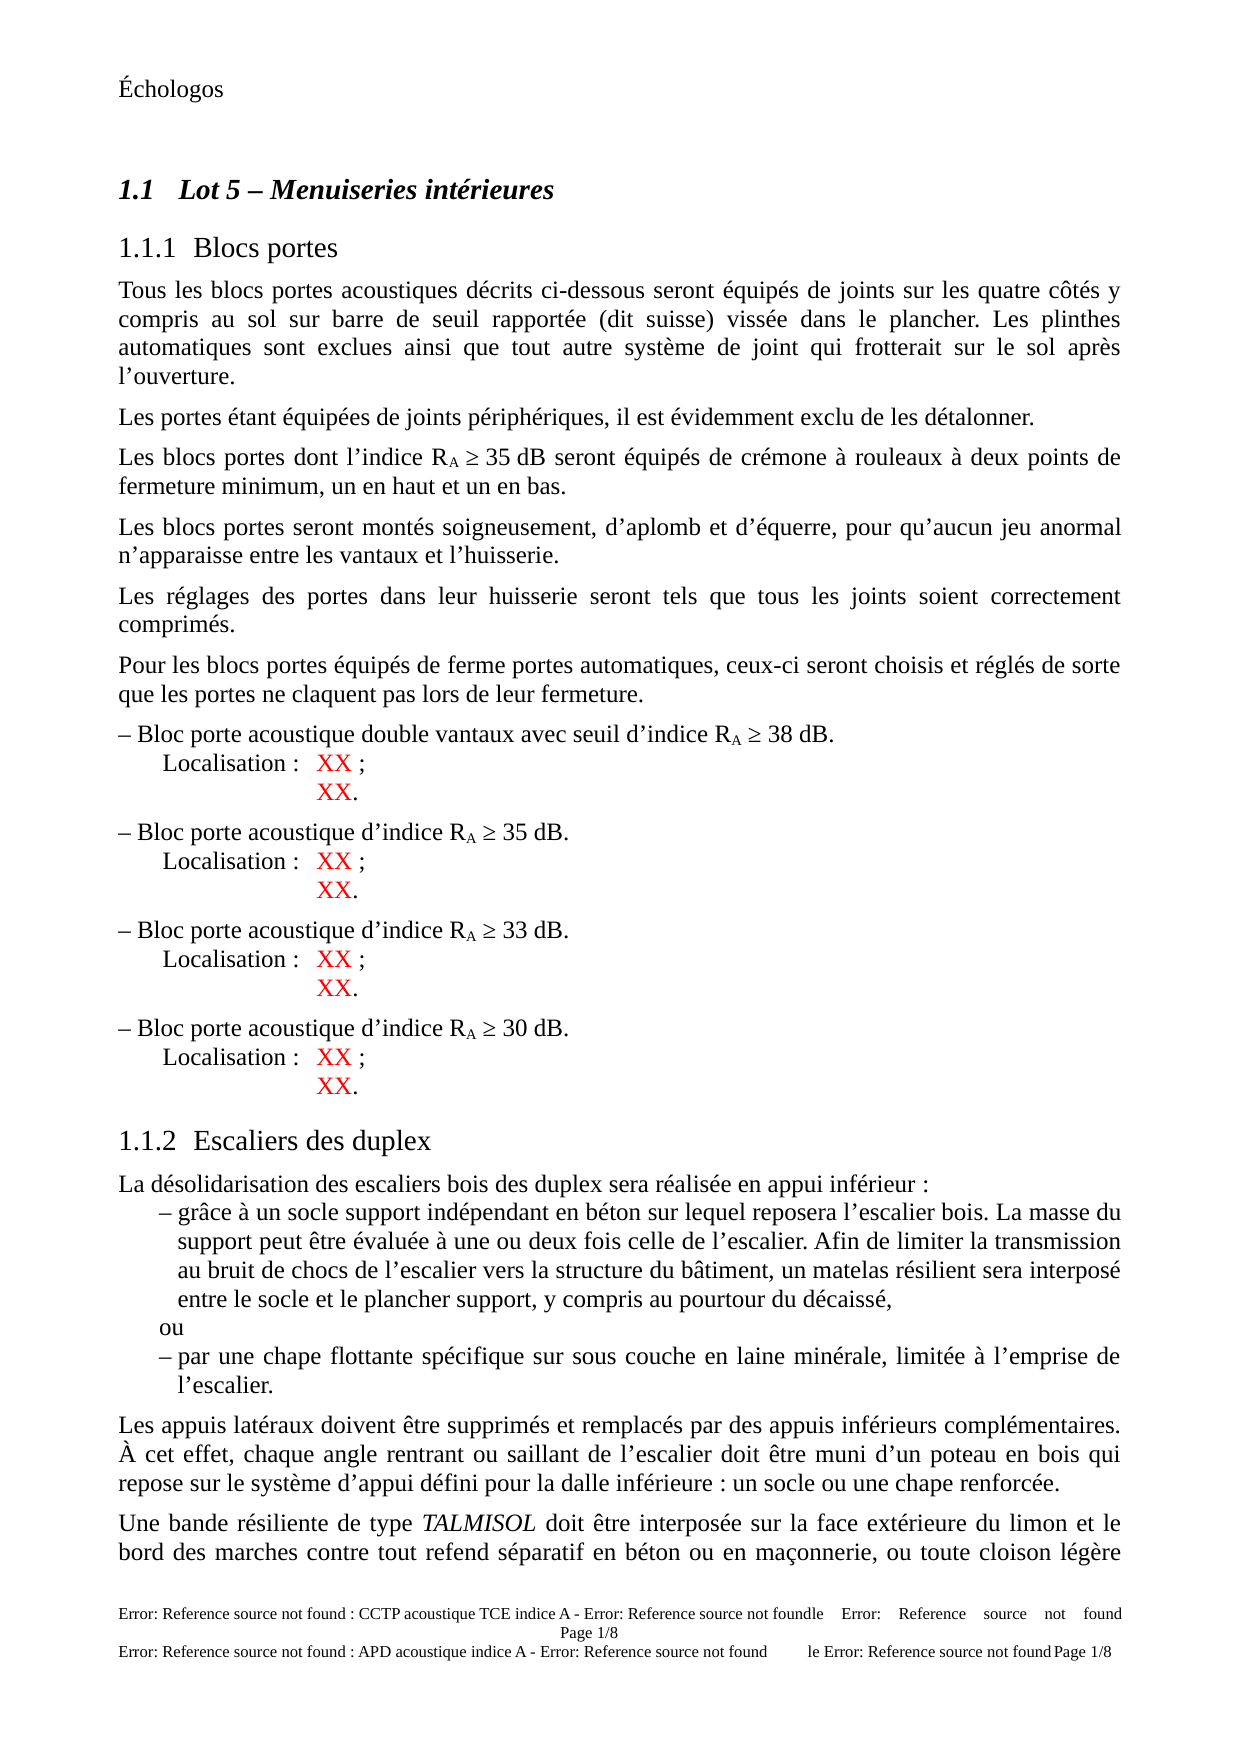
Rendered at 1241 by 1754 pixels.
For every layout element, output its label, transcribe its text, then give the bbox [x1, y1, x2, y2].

subtitle Lot 5 – Menuiseries intérieures [118, 172, 1122, 206]
text Les appuis latéraux doivent être supprimés et remplacés par des appuis inférieurs complémentaires. À cet effet, chaque angle rentrant ou saillant de l’escalier doit être muni d’un poteau en bois qui repose sur le système d’appui défini pour la dalle inférieure : un socle ou une chape renforcée. [118, 1410, 1122, 1497]
text – Bloc porte acoustique d’indice RA ≥ 35 dB. [118, 817, 1122, 846]
text – par une chape flottante spécifique sur sous couche en laine minérale, limitée à l’emprise de l’escalier. [159, 1341, 1122, 1399]
text Localisation : XX ; [162, 748, 1122, 777]
text – grâce à un socle support indépendant en béton sur lequel reposera l’escalier bois. La masse du support peut être évaluée à une ou deux fois celle de l’escalier. Afin de limiter la transmission au bruit de chocs de l’escalier vers la structure du bâtiment, un matelas résilient sera interposé entre le socle et le plancher support, y compris au pourtour du décaissé, [159, 1197, 1122, 1312]
text XX. [162, 777, 1122, 806]
text XX. [162, 973, 1122, 1002]
text Localisation : XX ; [162, 944, 1122, 973]
text Tous les blocs portes acoustiques décrits ci-dessous seront équipés de joints sur les quatre côtés y compris au sol sur barre de seuil rapportée (dit suisse) vissée dans le plancher. Les plinthes automatiques sont exclues ainsi que tout autre système de joint qui frotterait sur le sol après l’ouverture. [118, 275, 1122, 390]
text Pour les blocs portes équipés de ferme portes automatiques, ceux-ci seront choisis et réglés de sorte que les portes ne claquent pas lors de leur fermeture. [118, 650, 1122, 708]
text Les blocs portes dont l’indice RA ≥ 35 dB seront équipés de crémone à rouleaux à deux points de fermeture minimum, un en haut et un en bas. [118, 442, 1122, 500]
text Les blocs portes seront montés soigneusement, d’aplomb et d’équerre, pour qu’aucun jeu anormal n’apparaisse entre les vantaux et l’huisserie. [118, 512, 1122, 569]
text Une bande résiliente de type TALMISOL doit être interposée sur la face extérieure du limon et le bord des marches contre tout refend séparatif en béton ou en maçonnerie, ou toute cloison légère [118, 1508, 1122, 1566]
text Localisation : XX ; [162, 1042, 1122, 1071]
subtitle Escaliers des duplex [118, 1123, 1122, 1157]
text – Bloc porte acoustique double vantaux avec seuil d’indice RA ≥ 38 dB. [118, 719, 1122, 748]
text XX. [162, 1071, 1122, 1100]
text La désolidarisation des escaliers bois des duplex sera réalisée en appui inférieur : [118, 1169, 1122, 1197]
text Les portes étant équipées de joints périphériques, il est évidemment exclu de les détalonner. [118, 402, 1122, 431]
text – Bloc porte acoustique d’indice RA ≥ 30 dB. [118, 1013, 1122, 1042]
text Les réglages des portes dans leur huisserie seront tels que tous les joints soient correctement comprimés. [118, 581, 1122, 638]
subtitle Blocs portes [118, 230, 1122, 263]
text XX. [162, 875, 1122, 904]
text – Bloc porte acoustique d’indice RA ≥ 33 dB. [118, 915, 1122, 944]
text ou [159, 1312, 1122, 1341]
text Localisation : XX ; [162, 846, 1122, 875]
